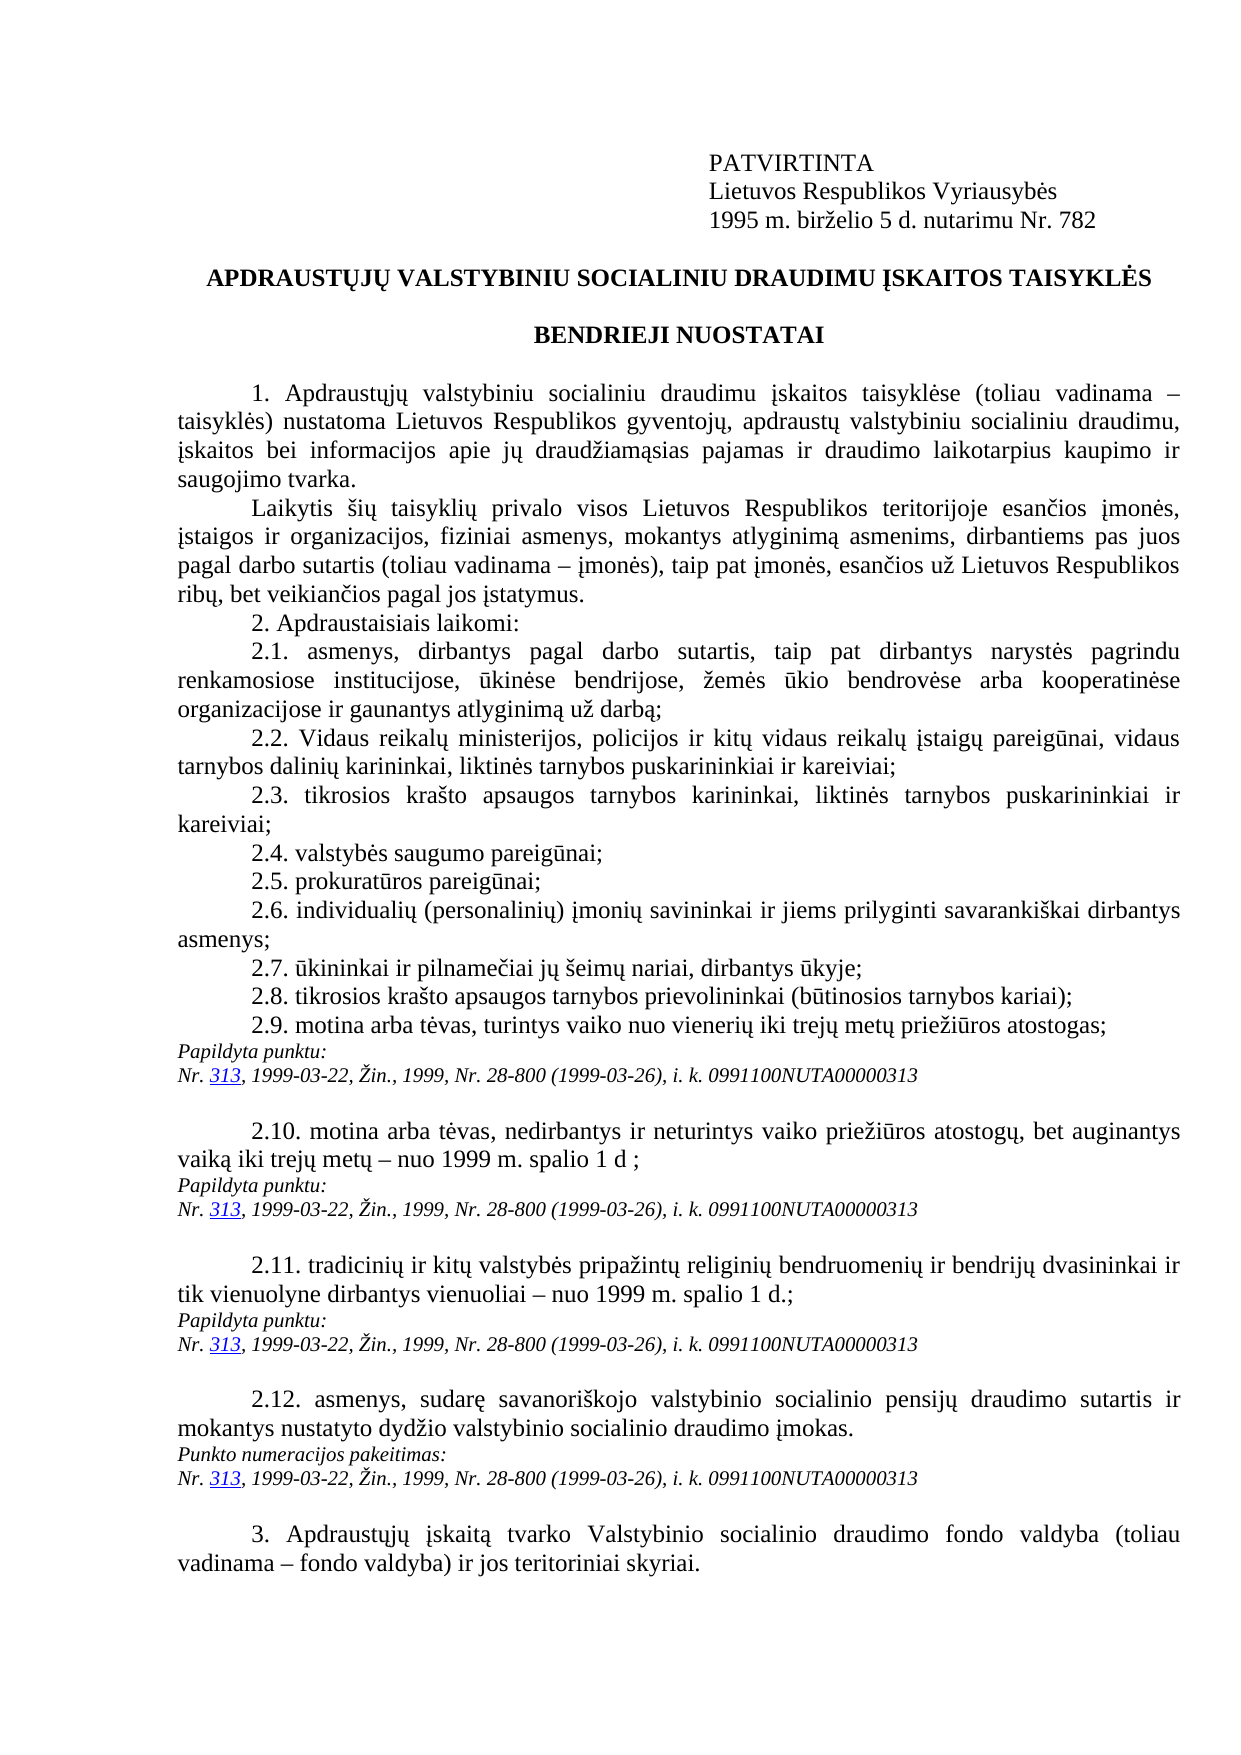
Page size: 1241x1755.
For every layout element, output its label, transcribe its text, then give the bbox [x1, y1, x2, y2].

text Nr. 313, 1999-03-22, Žin., 1999, Nr. 28-800 (1999-03-26), i. k. 0991100NUTA00000313 [177, 1197, 1181, 1221]
text Papildyta punktu: [177, 1173, 1181, 1197]
text PATVIRTINTA [177, 148, 1181, 176]
text 2.9. motina arba tėvas, turintys vaiko nuo vienerių iki trejų metų priežiūros atostogas; [177, 1010, 1181, 1039]
text Nr. 313, 1999-03-22, Žin., 1999, Nr. 28-800 (1999-03-26), i. k. 0991100NUTA00000313 [177, 1466, 1181, 1490]
text 2.8. tikrosios krašto apsaugos tarnybos prievolininkai (būtinosios tarnybos kariai); [177, 981, 1181, 1010]
text 3. Apdraustųjų įskaitą tvarko Valstybinio socialinio draudimo fondo valdyba (toliau vadinama – fondo valdyba) ir jos teritoriniai skyriai. [177, 1519, 1181, 1576]
text 2.10. motina arba tėvas, nedirbantys ir neturintys vaiko priežiūros atostogų, bet auginantys vaiką iki trejų metų – nuo 1999 m. spalio 1 d ; [177, 1116, 1181, 1173]
text 2.12. asmenys, sudarę savanoriškojo valstybinio socialinio pensijų draudimo sutartis ir mokantys nustatyto dydžio valstybinio socialinio draudimo įmokas. [177, 1384, 1181, 1442]
text 2.5. prokuratūros pareigūnai; [177, 866, 1181, 895]
text Punkto numeracijos pakeitimas: [177, 1442, 1181, 1466]
text 1995 m. birželio 5 d. nutarimu Nr. 782 [177, 205, 1181, 234]
text 1. Apdraustųjų valstybiniu socialiniu draudimu įskaitos taisyklėse (toliau vadinama – taisyklės) nustatoma Lietuvos Respublikos gyventojų, apdraustų valstybiniu socialiniu draudimu, įskaitos bei informacijos apie jų draudžiamąsias pajamas ir draudimo laikotarpius kaupimo ir saugojimo tvarka. [177, 378, 1181, 493]
text BENDRIEJI NUOSTATAI [177, 320, 1181, 349]
text Lietuvos Respublikos Vyriausybės [177, 176, 1181, 205]
text Laikytis šių taisyklių privalo visos Lietuvos Respublikos teritorijoje esančios įmonės, įstaigos ir organizacijos, fiziniai asmenys, mokantys atlyginimą asmenims, dirbantiems pas juos pagal darbo sutartis (toliau vadinama – įmonės), taip pat įmonės, esančios už Lietuvos Respublikos ribų, bet veikiančios pagal jos įstatymus. [177, 493, 1181, 608]
text 2.2. Vidaus reikalų ministerijos, policijos ir kitų vidaus reikalų įstaigų pareigūnai, vidaus tarnybos dalinių karininkai, liktinės tarnybos puskarininkiai ir kareiviai; [177, 723, 1181, 780]
text 2.11. tradicinių ir kitų valstybės pripažintų religinių bendruomenių ir bendrijų dvasininkai ir tik vienuolyne dirbantys vienuoliai – nuo 1999 m. spalio 1 d.; [177, 1250, 1181, 1308]
text Papildyta punktu: [177, 1308, 1181, 1332]
text Papildyta punktu: [177, 1039, 1181, 1063]
text 2.4. valstybės saugumo pareigūnai; [177, 838, 1181, 866]
text 2.1. asmenys, dirbantys pagal darbo sutartis, taip pat dirbantys narystės pagrindu renkamosiose institucijose, ūkinėse bendrijose, žemės ūkio bendrovėse arba kooperatinėse organizacijose ir gaunantys atlyginimą už darbą; [177, 636, 1181, 723]
text Nr. 313, 1999-03-22, Žin., 1999, Nr. 28-800 (1999-03-26), i. k. 0991100NUTA00000313 [177, 1332, 1181, 1356]
text APDRAUSTŲJŲ VALSTYBINIU SOCIALINIU DRAUDIMU ĮSKAITOS TAISYKLĖS [177, 263, 1181, 291]
text 2.6. individualių (personalinių) įmonių savininkai ir jiems prilyginti savarankiškai dirbantys asmenys; [177, 895, 1181, 953]
text 2. Apdraustaisiais laikomi: [177, 608, 1181, 636]
text 2.7. ūkininkai ir pilnamečiai jų šeimų nariai, dirbantys ūkyje; [177, 953, 1181, 981]
text 2.3. tikrosios krašto apsaugos tarnybos karininkai, liktinės tarnybos puskarininkiai ir kareiviai; [177, 780, 1181, 838]
text Nr. 313, 1999-03-22, Žin., 1999, Nr. 28-800 (1999-03-26), i. k. 0991100NUTA00000313 [177, 1063, 1181, 1087]
